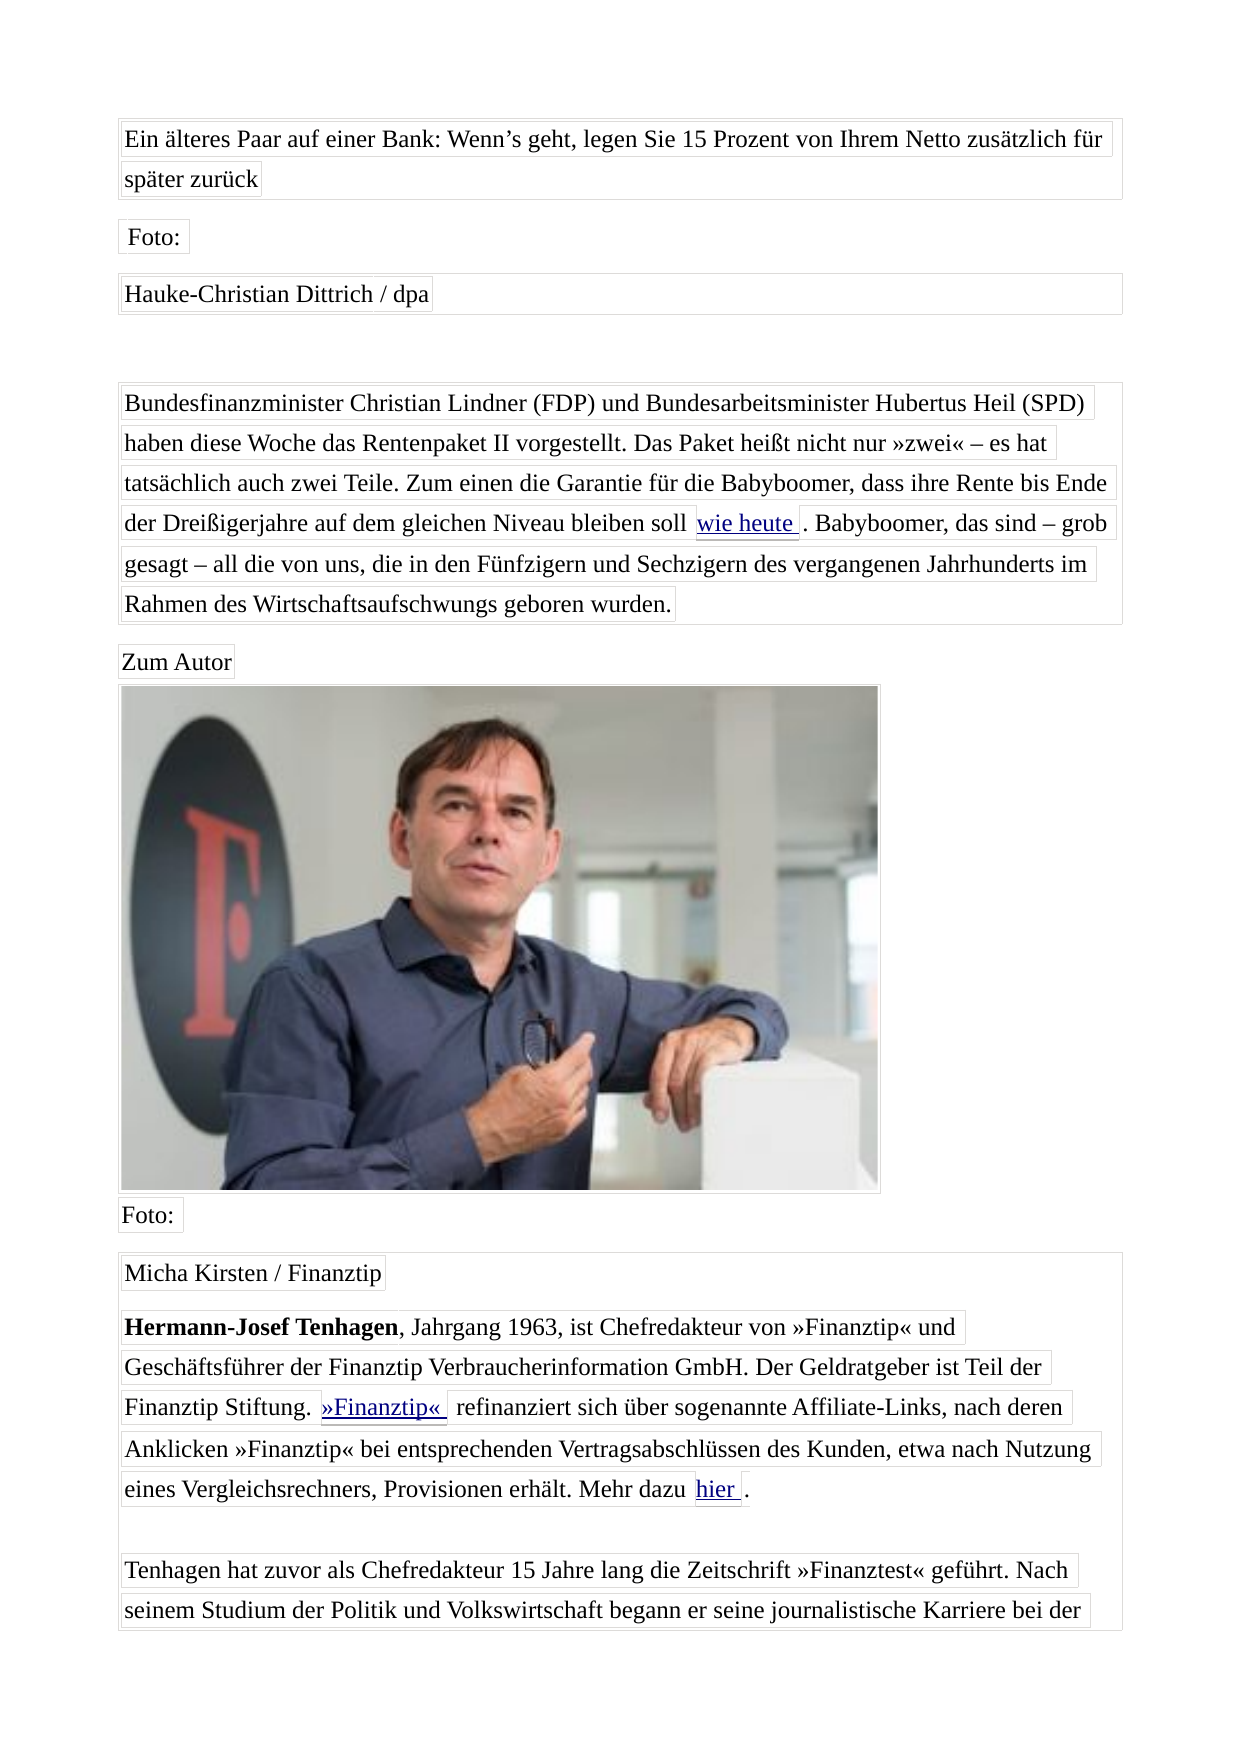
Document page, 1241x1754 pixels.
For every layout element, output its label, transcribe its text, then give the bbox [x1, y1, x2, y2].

text Foto: [119, 220, 189, 253]
text Foto: [119, 1198, 183, 1232]
text Hauke-Christian Dittrich / dpa [119, 274, 1122, 314]
text Hermann-Josef Tenhagen, Jahrgang 1963, ist Chefredakteur von »Finanztip« und Geschäftsführer der Finanztip Verbraucherinformation GmbH. Der Geldratgeber ist Teil der Finanztip Stiftung. »Finanztip« refinanziert sich über sogenannte Affiliate-Links, nach deren Anklicken »Finanztip« bei entsprechenden Vertragsabschlüssen des Kunden, etwa nach Nutzung eines Vergleichsrechners, Provisionen erhält. Mehr dazu hier . Tenhagen hat zuvor als Chefredakteur 15 Jahre lang die Zeitschrift »Finanztest« geführt. Nach seinem Studium der Politik und Volkswirtschaft begann er seine journalistische Karriere bei der [119, 1306, 1122, 1630]
picture [121, 686, 878, 1190]
text Ein älteres Paar auf einer Bank: Wenn’s geht, legen Sie 15 Prozent von Ihrem Netto zusätzlich für später zurück [119, 119, 1122, 199]
text Zum Autor [119, 645, 234, 678]
text Bundesfinanzminister Christian Lindner (FDP) und Bundesarbeitsminister Hubertus Heil (SPD) haben diese Woche das Rentenpaket II vorgestellt. Das Paket heißt nicht nur »zwei« – es hat tatsächlich auch zwei Teile. Zum einen die Garantie für die Babyboomer, dass ihre Rente bis Ende der Dreißigerjahre auf dem gleichen Niveau bleiben soll wie heute . Babyboomer, das sind – grob gesagt – all die von uns, die in den Fünfzigern und Sechzigern des vergangenen Jahrhunderts im Rahmen des Wirtschaftsaufschwungs geboren wurden. [119, 383, 1122, 624]
text [235, 644, 1122, 678]
text [184, 1197, 1122, 1232]
text Micha Kirsten / Finanztip [119, 1253, 1122, 1290]
text [190, 219, 1122, 253]
